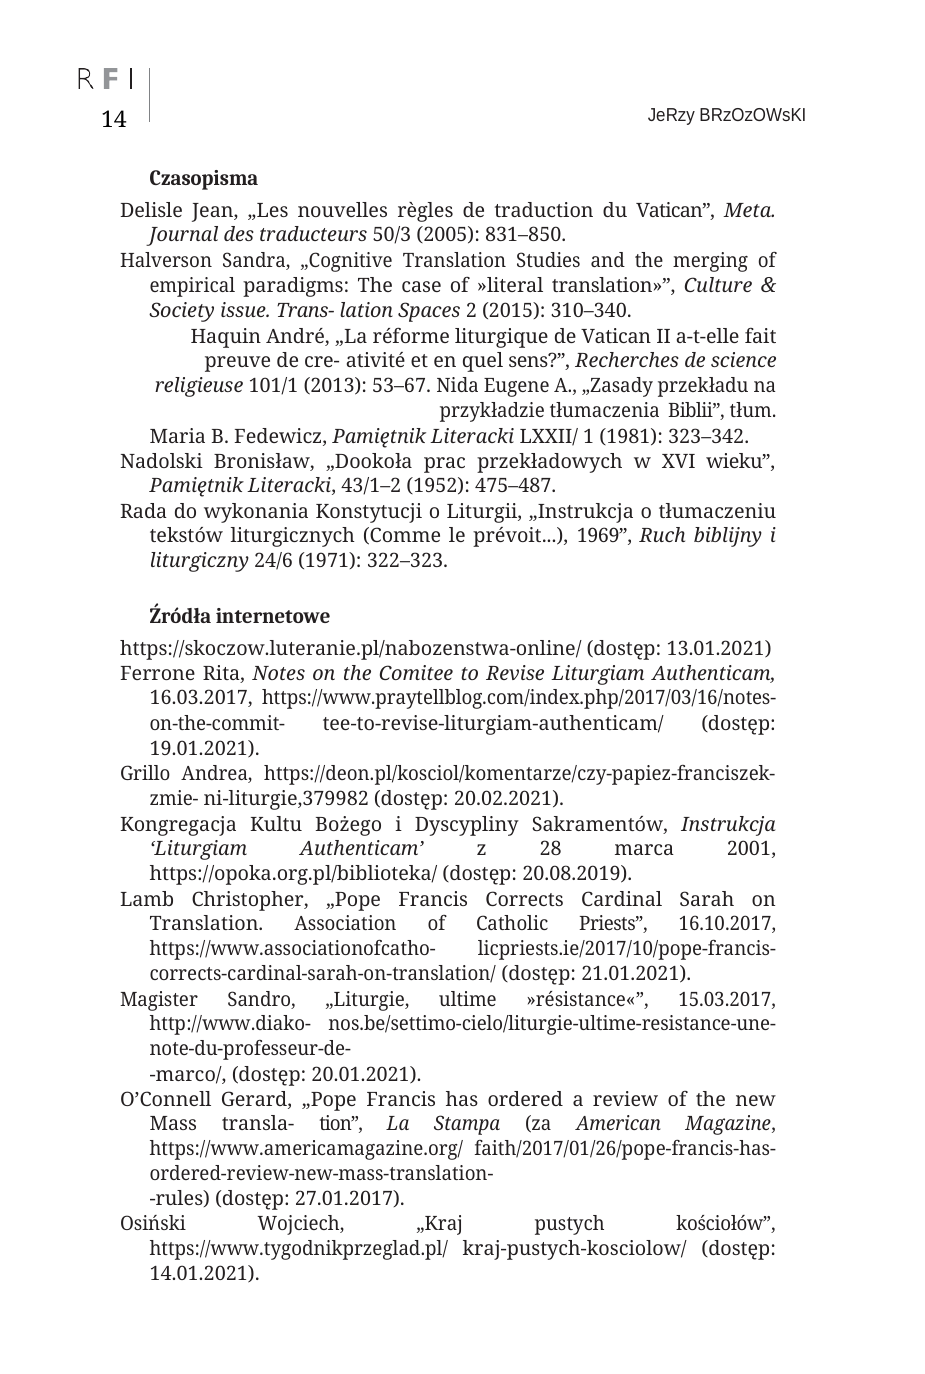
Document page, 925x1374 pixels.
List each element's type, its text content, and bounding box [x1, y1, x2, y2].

text Osiński Wojciech, „Kraj pustych kościołów”, https://www.tygodnikprzeglad.pl/ kraj-pustych-kosciolow/ (dostęp: 14.01.2021). [120, 1211, 776, 1286]
text Magister Sandro, „Liturgie, ultime »résistance«”, 15.03.2017, http://www.diako- nos.be/settimo-cielo/liturgie-ultime-resistance-une-note-du-professeur-de- [120, 986, 776, 1062]
text Grillo Andrea, https://deon.pl/kosciol/komentarze/czy-papiez-franciszek-zmie- ni-liturgie,379982 (dostęp: 20.02.2021). [120, 761, 776, 811]
text Ferrone Rita, Notes on the Comitee to Revise Liturgiam Authenticam, 16.03.2017, https://www.praytellblog.com/index.php/2017/03/16/notes-on-the-commit- tee-to-revise-liturgiam-authenticam/ (dostęp: 19.01.2021). [120, 661, 776, 761]
text -marco/, (dostęp: 20.01.2021). [149, 1062, 817, 1086]
text Kongregacja Kultu Bożego i Dyscypliny Sakramentów, Instrukcja ‘Liturgiam Authenticam’ z 28 marca 2001, https://opoka.org.pl/biblioteka/ (dostęp: 20.08.2019). [120, 811, 776, 886]
picture [103, 68, 118, 89]
text Rada do wykonania Konstytucji o Liturgii, „Instrukcja o tłumaczeniu tekstów liturgicznych (Comme le prévoit...), 1969”, Ruch biblijny i liturgiczny 24/6 (1971): 322–323. [120, 498, 776, 574]
picture [78, 68, 94, 89]
text Maria B. Fedewicz, Pamiętnik Literacki LXXII/ 1 (1981): 323–342. [149, 424, 817, 448]
subtitle Źródła internetowe [149, 604, 817, 629]
subtitle Czasopisma [149, 166, 817, 191]
text Haquin André, „La réforme liturgique de Vatican II a-t-elle fait preuve de cre- ativité et en quel sens?”, Recherches de science religieuse 101/1 (2013): 53–67. Nida Eugene A., „Zasady przekładu na przykładzie tłumaczenia Biblii”, tłum. [120, 323, 776, 424]
text Halverson Sandra, „Cognitive Translation Studies and the merging of empirical paradigms: The case of »literal translation»”, Culture & Society issue. Trans- lation Spaces 2 (2015): 310–340. [120, 248, 776, 323]
text Delisle Jean, „Les nouvelles règles de traduction du Vatican”, Meta. Journal des traducteurs 50/3 (2005): 831–850. [120, 198, 776, 248]
text -rules) (dostęp: 27.01.2017). [149, 1186, 817, 1211]
text Nadolski Bronisław, „Dookoła prac przekładowych w XVI wieku”, Pamiętnik Literacki, 43/1–2 (1952): 475–487. [120, 448, 776, 498]
text https://skoczow.luteranie.pl/nabozenstwa-online/ (dostęp: 13.01.2021) [120, 634, 817, 660]
text O’Connell Gerard, „Pope Francis has ordered a review of the new Mass transla- tion”, La Stampa (za American Magazine, https://www.americamagazine.org/ faith/2017/01/26/pope-francis-has-ordered-review-new-mass-translation- [120, 1086, 776, 1186]
text Lamb Christopher, „Pope Francis Corrects Cardinal Sarah on Translation. Association of Catholic Priests”, 16.10.2017, https://www.associationofcatho- licpriests.ie/2017/10/pope-francis-corrects-cardinal-sarah-on-translation/ (dostęp: 21.01.2021). [120, 886, 776, 986]
